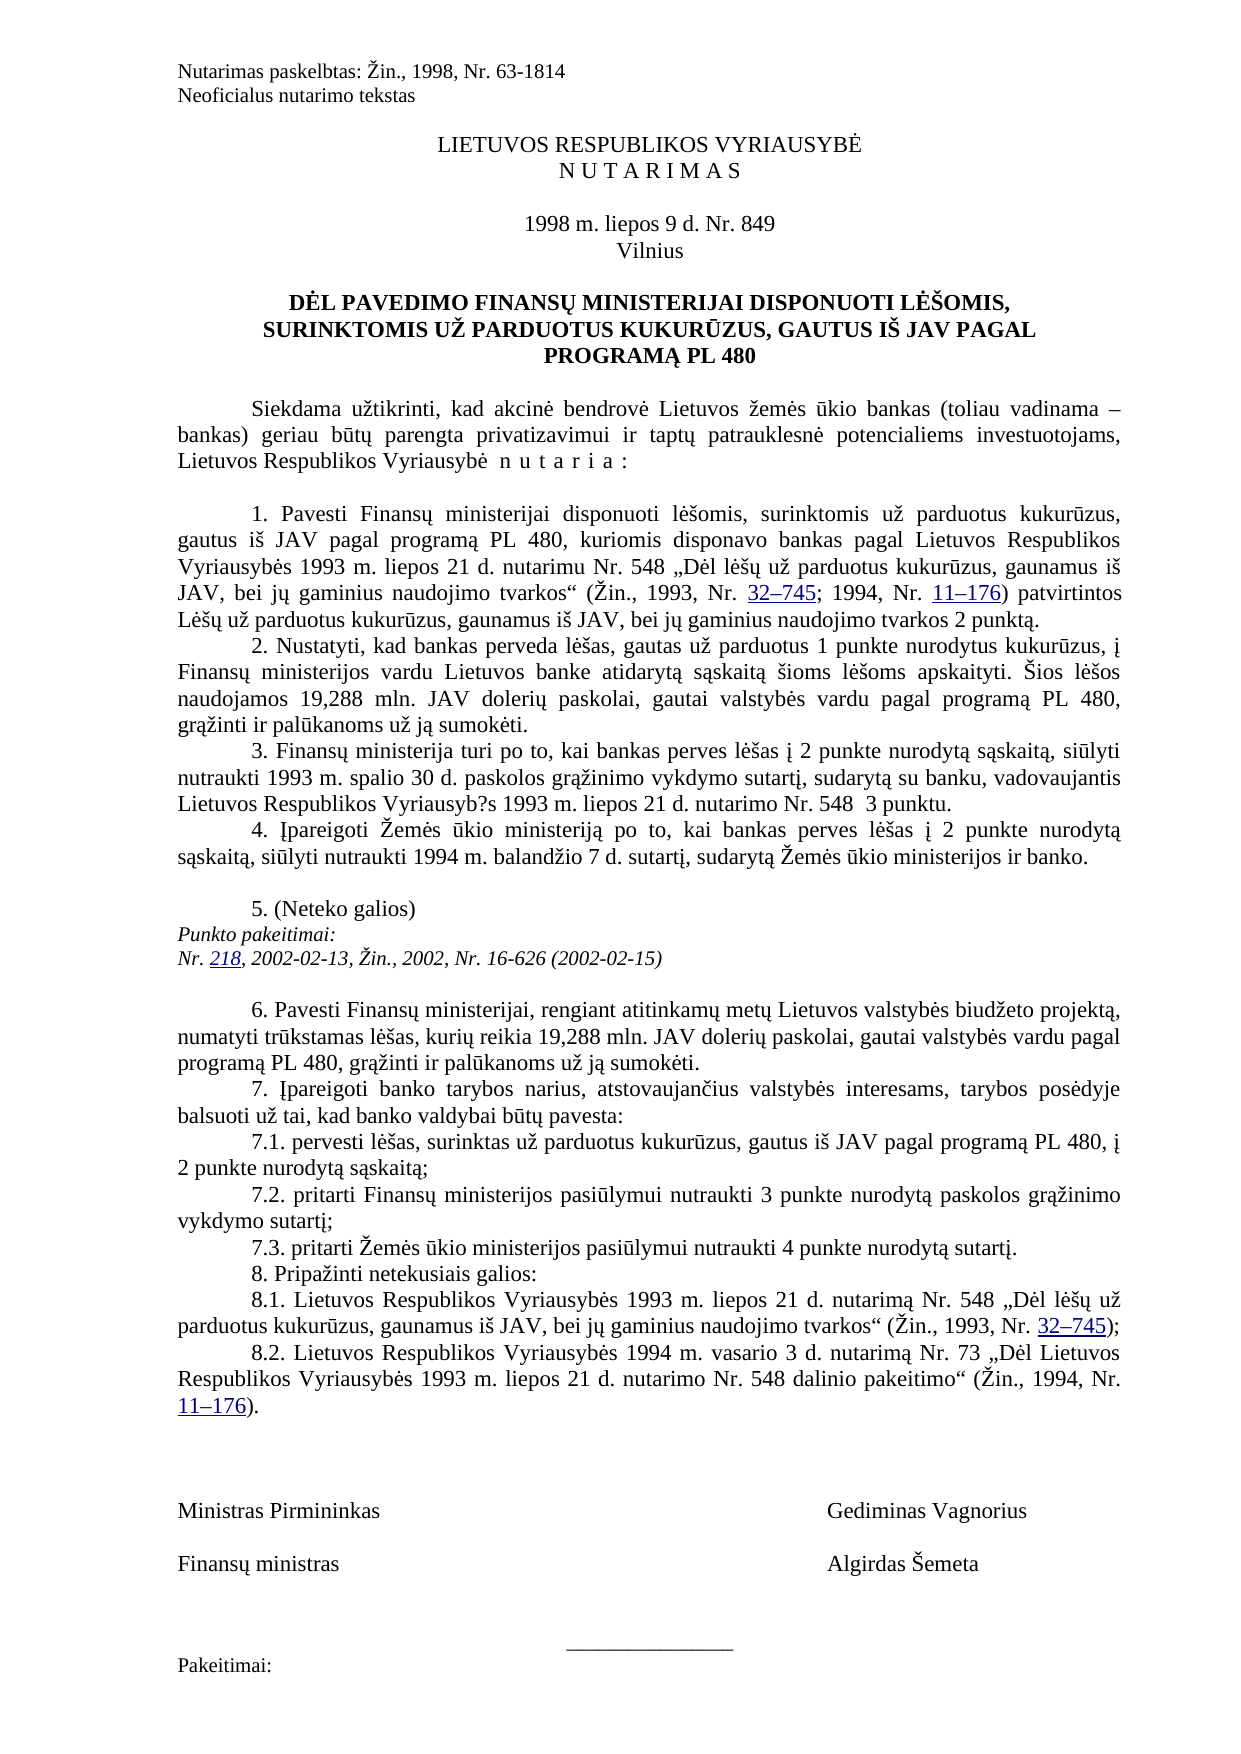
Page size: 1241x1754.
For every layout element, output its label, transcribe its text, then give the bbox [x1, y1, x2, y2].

text Punkto pakeitimai: [177, 922, 1122, 946]
text 8.1. Lietuvos Respublikos Vyriausybės 1993 m. liepos 21 d. nutarimą Nr. 548 „Dėl lėšų už parduotus kukurūzus, gaunamus iš JAV, bei jų gaminius naudojimo tvarkos“ (Žin., 1993, Nr. 32–745); [177, 1286, 1122, 1339]
text 3. Finansų ministerija turi po to, kai bankas perves lėšas į 2 punkte nurodytą sąskaitą, siūlyti nutraukti 1993 m. spalio 30 d. paskolos grąžinimo vykdymo sutartį, sudarytą su banku, vadovaujantis Lietuvos Respublikos Vyriausyb?s 1993 m. liepos 21 d. nutarimo Nr. 548 3 punktu. [177, 737, 1122, 816]
text DĖL PAVEDIMO FINANSŲ MINISTERIJAI DISPONUOTI LĖŠOMIS, SURINKTOMIS UŽ PARDUOTUS KUKURŪZUS, GAUTUS IŠ JAV PAGAL PROGRAMĄ PL 480 [236, 289, 1063, 368]
text Pakeitimai: [177, 1653, 1122, 1677]
text Finansų ministras Algirdas Šemeta [177, 1550, 1122, 1576]
text 1998 m. liepos 9 d. Nr. 849 [177, 210, 1122, 237]
text Ministras Pirmininkas Gediminas Vagnorius [177, 1497, 1122, 1523]
text Vilnius [177, 237, 1122, 263]
text 7.3. pritarti Žemės ūkio ministerijos pasiūlymui nutraukti 4 punkte nurodytą sutartį. [177, 1233, 1122, 1260]
text 5. (Neteko galios) [177, 896, 1122, 922]
text 7.2. pritarti Finansų ministerijos pasiūlymui nutraukti 3 punkte nurodytą paskolos grąžinimo vykdymo sutartį; [177, 1181, 1122, 1233]
text 4. Įpareigoti Žemės ūkio ministeriją po to, kai bankas perves lėšas į 2 punkte nurodytą sąskaitą, siūlyti nutraukti 1994 m. balandžio 7 d. sutartį, sudarytą Žemės ūkio ministerijos ir banko. [177, 816, 1122, 869]
text 8.2. Lietuvos Respublikos Vyriausybės 1994 m. vasario 3 d. nutarimą Nr. 73 „Dėl Lietuvos Respublikos Vyriausybės 1993 m. liepos 21 d. nutarimo Nr. 548 dalinio pakeitimo“ (Žin., 1994, Nr. 11–176). [177, 1339, 1122, 1418]
text Neoficialus nutarimo tekstas [177, 83, 1122, 107]
text 8. Pripažinti netekusiais galios: [177, 1260, 1122, 1286]
text 1. Pavesti Finansų ministerijai disponuoti lėšomis, surinktomis už parduotus kukurūzus, gautus iš JAV pagal programą PL 480, kuriomis disponavo bankas pagal Lietuvos Respublikos Vyriausybės 1993 m. liepos 21 d. nutarimu Nr. 548 „Dėl lėšų už parduotus kukurūzus, gaunamus iš JAV, bei jų gaminius naudojimo tvarkos“ (Žin., 1993, Nr. 32–745; 1994, Nr. 11–176) patvirtintos Lėšų už parduotus kukurūzus, gaunamus iš JAV, bei jų gaminius naudojimo tvarkos 2 punktą. [177, 500, 1122, 632]
text 6. Pavesti Finansų ministerijai, rengiant atitinkamų metų Lietuvos valstybės biudžeto projektą, numatyti trūkstamas lėšas, kurių reikia 19,288 mln. JAV dolerių paskolai, gautai valstybės vardu pagal programą PL 480, grąžinti ir palūkanoms už ją sumokėti. [177, 996, 1122, 1075]
text ________________ [177, 1629, 1122, 1653]
text Nutarimas paskelbtas: Žin., 1998, Nr. 63-1814 [177, 59, 1122, 83]
text N U T A R I M A S [177, 158, 1122, 184]
text 7.1. pervesti lėšas, surinktas už parduotus kukurūzus, gautus iš JAV pagal programą PL 480, į 2 punkte nurodytą sąskaitą; [177, 1128, 1122, 1181]
text LIETUVOS RESPUBLIKOS VYRIAUSYBĖ [177, 131, 1122, 158]
text Nr. 218, 2002-02-13, Žin., 2002, Nr. 16-626 (2002-02-15) [177, 946, 1122, 970]
text Siekdama užtikrinti, kad akcinė bendrovė Lietuvos žemės ūkio bankas (toliau vadinama – bankas) geriau būtų parengta privatizavimui ir taptų patrauklesnė potencialiems investuotojams, Lietuvos Respublikos Vyriausybė nutaria: [177, 395, 1122, 474]
text 2. Nustatyti, kad bankas perveda lėšas, gautas už parduotus 1 punkte nurodytus kukurūzus, į Finansų ministerijos vardu Lietuvos banke atidarytą sąskaitą šioms lėšoms apskaityti. Šios lėšos naudojamos 19,288 mln. JAV dolerių paskolai, gautai valstybės vardu pagal programą PL 480, grąžinti ir palūkanoms už ją sumokėti. [177, 632, 1122, 737]
text 7. Įpareigoti banko tarybos narius, atstovaujančius valstybės interesams, tarybos posėdyje balsuoti už tai, kad banko valdybai būtų pavesta: [177, 1075, 1122, 1128]
